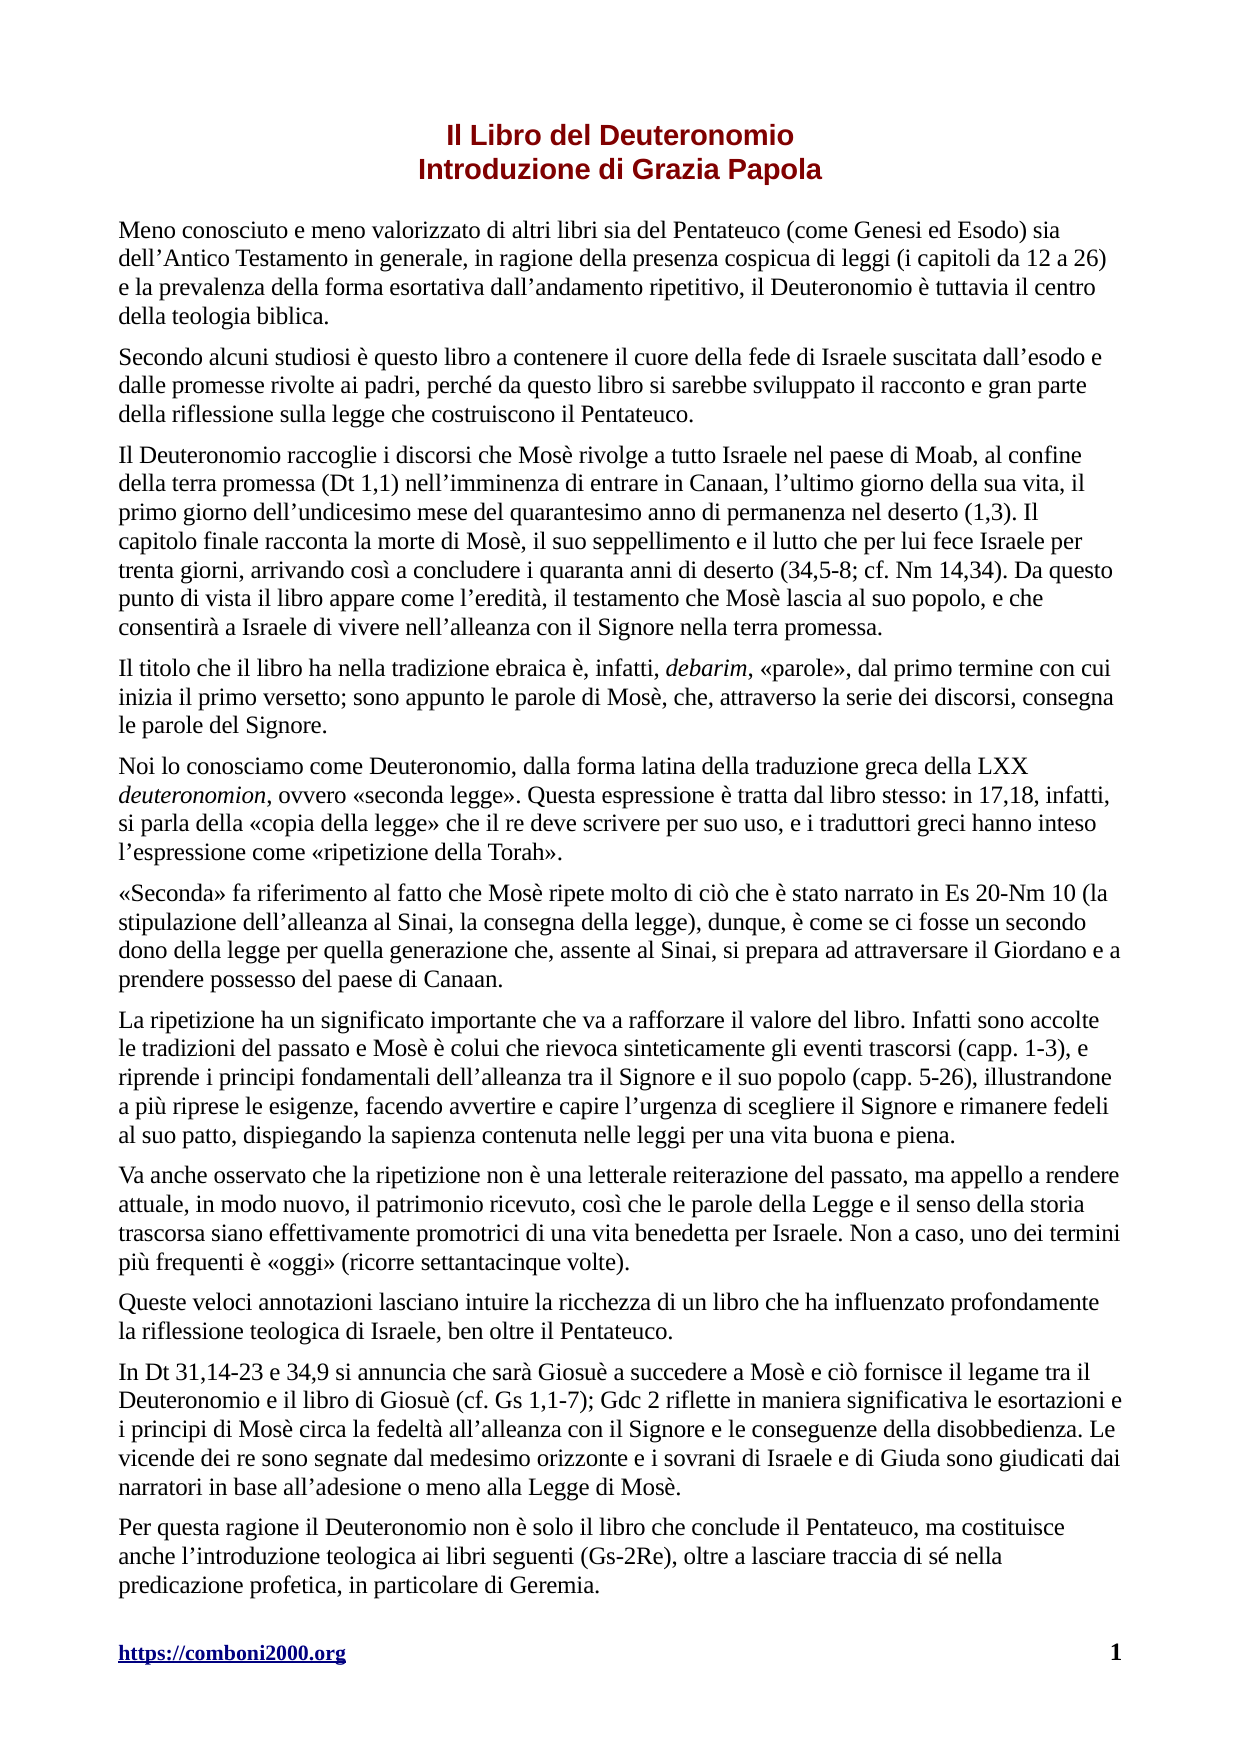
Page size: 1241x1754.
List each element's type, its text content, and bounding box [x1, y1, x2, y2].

text Per questa ragione il Deuteronomio non è solo il libro che conclude il Pentateuco, ma costituisce anche l’introduzione teologica ai libri seguenti (Gs-2Re), oltre a lasciare traccia di sé nella predicazione profetica, in particolare di Geremia. [118, 1512, 1122, 1598]
text «Seconda» fa riferimento al fatto che Mosè ripete molto di ciò che è stato narrato in Es 20-Nm 10 (la stipulazione dell’alleanza al Sinai, la consegna della legge), dunque, è come se ci fosse un secondo dono della legge per quella generazione che, assente al Sinai, si prepara ad attraversare il Giordano e a prendere possesso del paese di Canaan. [118, 878, 1122, 993]
text In Dt 31,14-23 e 34,9 si annuncia che sarà Giosuè a succedere a Mosè e ciò fornisce il legame tra il Deuteronomio e il libro di Giosuè (cf. Gs 1,1-7); Gdc 2 riflette in maniera significativa le esortazioni e i principi di Mosè circa la fedeltà all’alleanza con il Signore e le conseguenze della disobbedienza. Le vicende dei re sono segnate dal medesimo orizzonte e i sovrani di Israele e di Giuda sono giudicati dai narratori in base all’adesione o meno alla Legge di Mosè. [118, 1357, 1122, 1500]
text Il titolo che il libro ha nella tradizione ebraica è, infatti, debarim, «parole», dal primo termine con cui inizia il primo versetto; sono appunto le parole di Mosè, che, attraverso la serie dei discorsi, consegna le parole del Signore. [118, 653, 1122, 739]
text Il Deuteronomio raccoglie i discorsi che Mosè rivolge a tutto Israele nel paese di Moab, al confine della terra promessa (Dt 1,1) nell’imminenza di entrare in Canaan, l’ultimo giorno della sua vita, il primo giorno dell’undicesimo mese del quarantesimo anno di permanenza nel deserto (1,3). Il capitolo finale racconta la morte di Mosè, il suo seppellimento e il lutto che per lui fece Israele per trenta giorni, arrivando così a concludere i quaranta anni di deserto (34,5-8; cf. Nm 14,34). Da questo punto di vista il libro appare come l’eredità, il testamento che Mosè lascia al suo popolo, e che consentirà a Israele di vivere nell’alleanza con il Signore nella terra promessa. [118, 440, 1122, 641]
text Queste veloci annotazioni lasciano intuire la ricchezza di un libro che ha influenzato profondamente la riflessione teologica di Israele, ben oltre il Pentateuco. [118, 1287, 1122, 1345]
subtitle Il Libro del Deuteronomio Introduzione di Grazia Papola [118, 118, 1122, 185]
text Secondo alcuni studiosi è questo libro a contenere il cuore della fede di Israele suscitata dall’esodo e dalle promesse rivolte ai padri, perché da questo libro si sarebbe sviluppato il racconto e gran parte della riflessione sulla legge che costruiscono il Pentateuco. [118, 342, 1122, 428]
text Noi lo conosciamo come Deuteronomio, dalla forma latina della traduzione greca della LXX deuteronomion, ovvero «seconda legge». Questa espressione è tratta dal libro stesso: in 17,18, infatti, si parla della «copia della legge» che il re deve scrivere per suo uso, e i traduttori greci hanno inteso l’espressione come «ripetizione della Torah». [118, 751, 1122, 866]
text La ripetizione ha un significato importante che va a rafforzare il valore del libro. Infatti sono accolte le tradizioni del passato e Mosè è colui che rievoca sinteticamente gli eventi trascorsi (capp. 1-3), e riprende i principi fondamentali dell’alleanza tra il Signore e il suo popolo (capp. 5-26), illustrandone a più riprese le esigenze, facendo avvertire e capire l’urgenza di scegliere il Signore e rimanere fedeli al suo patto, dispiegando la sapienza contenuta nelle leggi per una vita buona e piena. [118, 1005, 1122, 1148]
text Meno conosciuto e meno valorizzato di altri libri sia del Pentateuco (come Genesi ed Esodo) sia dell’Antico Testamento in generale, in ragione della presenza cospicua di leggi (i capitoli da 12 a 26) e la prevalenza della forma esortativa dall’andamento ripetitivo, il Deuteronomio è tuttavia il centro della teologia biblica. [118, 215, 1122, 330]
text Va anche osservato che la ripetizione non è una letterale reiterazione del passato, ma appello a rendere attuale, in modo nuovo, il patrimonio ricevuto, così che le parole della Legge e il senso della storia trascorsa siano effettivamente promotrici di una vita benedetta per Israele. Non a caso, uno dei termini più frequenti è «oggi» (ricorre settantacinque volte). [118, 1160, 1122, 1275]
